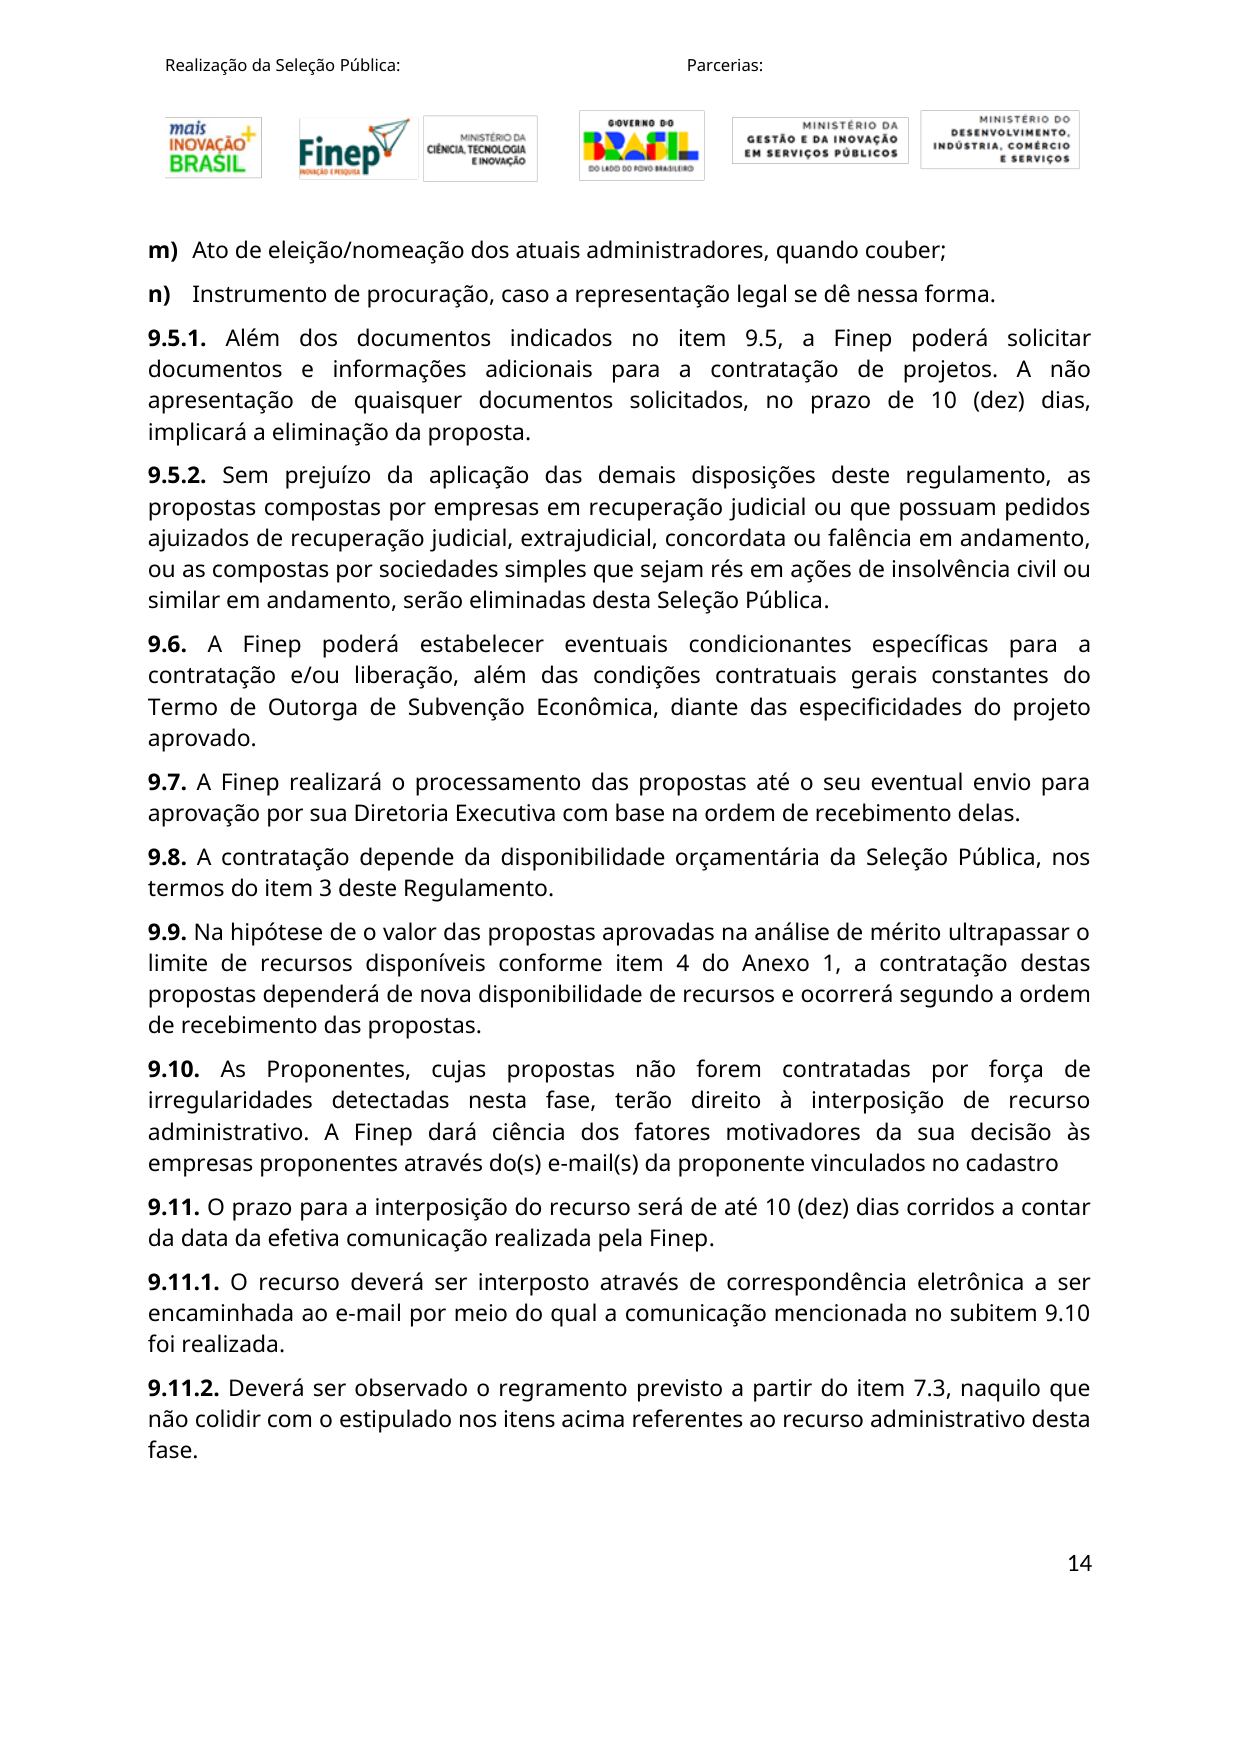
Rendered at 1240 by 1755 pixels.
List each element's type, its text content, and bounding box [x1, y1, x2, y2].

text 9.9. Na hipótese de o valor das propostas aprovadas na análise de mérito ultrapassar o limite de recursos disponíveis conforme item 4 do Anexo 1, a contratação destas propostas dependerá de nova disponibilidade de recursos e ocorrerá segundo a ordem de recebimento das propostas. [148, 915, 1092, 1040]
text 9.11.1. O recurso deverá ser interposto através de correspondência eletrônica a ser encaminhada ao e-mail por meio do qual a comunicação mencionada no subitem 9.10 foi realizada. [148, 1265, 1092, 1359]
text 9.11.2. Deverá ser observado o regramento previsto a partir do item 7.3, naquilo que não colidir com o estipulado nos itens acima referentes ao recurso administrativo desta fase. [148, 1372, 1092, 1465]
text 9.6. A Finep poderá estabelecer eventuais condicionantes específicas para a contratação e/ou liberação, além das condições contratuais gerais constantes do Termo de Outorga de Subvenção Econômica, diante das especificidades do projeto aprovado. [148, 628, 1092, 753]
list Instrumento de procuração, caso a representação legal se dê nessa forma. [148, 278, 1092, 309]
text 9.11. O prazo para a interposição do recurso será de até 10 (dez) dias corridos a contar da data da efetiva comunicação realizada pela Finep. [148, 1190, 1092, 1253]
list Ato de eleição/nomeação dos atuais administradores, quando couber; [148, 234, 1092, 265]
text 9.8. A contratação depende da disponibilidade orçamentária da Seleção Pública, nos termos do item 3 deste Regulamento. [148, 840, 1092, 903]
text 9.5.2. Sem prejuízo da aplicação das demais disposições deste regulamento, as propostas compostas por empresas em recuperação judicial ou que possuam pedidos ajuizados de recuperação judicial, extrajudicial, concordata ou falência em andamento, ou as compostas por sociedades simples que sejam rés em ações de insolvência civil ou similar em andamento, serão eliminadas desta Seleção Pública. [148, 459, 1092, 615]
text 9.5.1. Além dos documentos indicados no item 9.5, a Finep poderá solicitar documentos e informações adicionais para a contratação de projetos. A não apresentação de quaisquer documentos solicitados, no prazo de 10 (dez) dias, implicará a eliminação da proposta. [148, 322, 1092, 447]
text 9.7. A Finep realizará o processamento das propostas até o seu eventual envio para aprovação por sua Diretoria Executiva com base na ordem de recebimento delas. [148, 765, 1092, 828]
text 9.10. As Proponentes, cujas propostas não forem contratadas por força de irregularidades detectadas nesta fase, terão direito à interposição de recurso administrativo. A Finep dará ciência dos fatores motivadores da sua decisão às empresas proponentes através do(s) e-mail(s) da proponente vinculados no cadastro [148, 1053, 1092, 1178]
